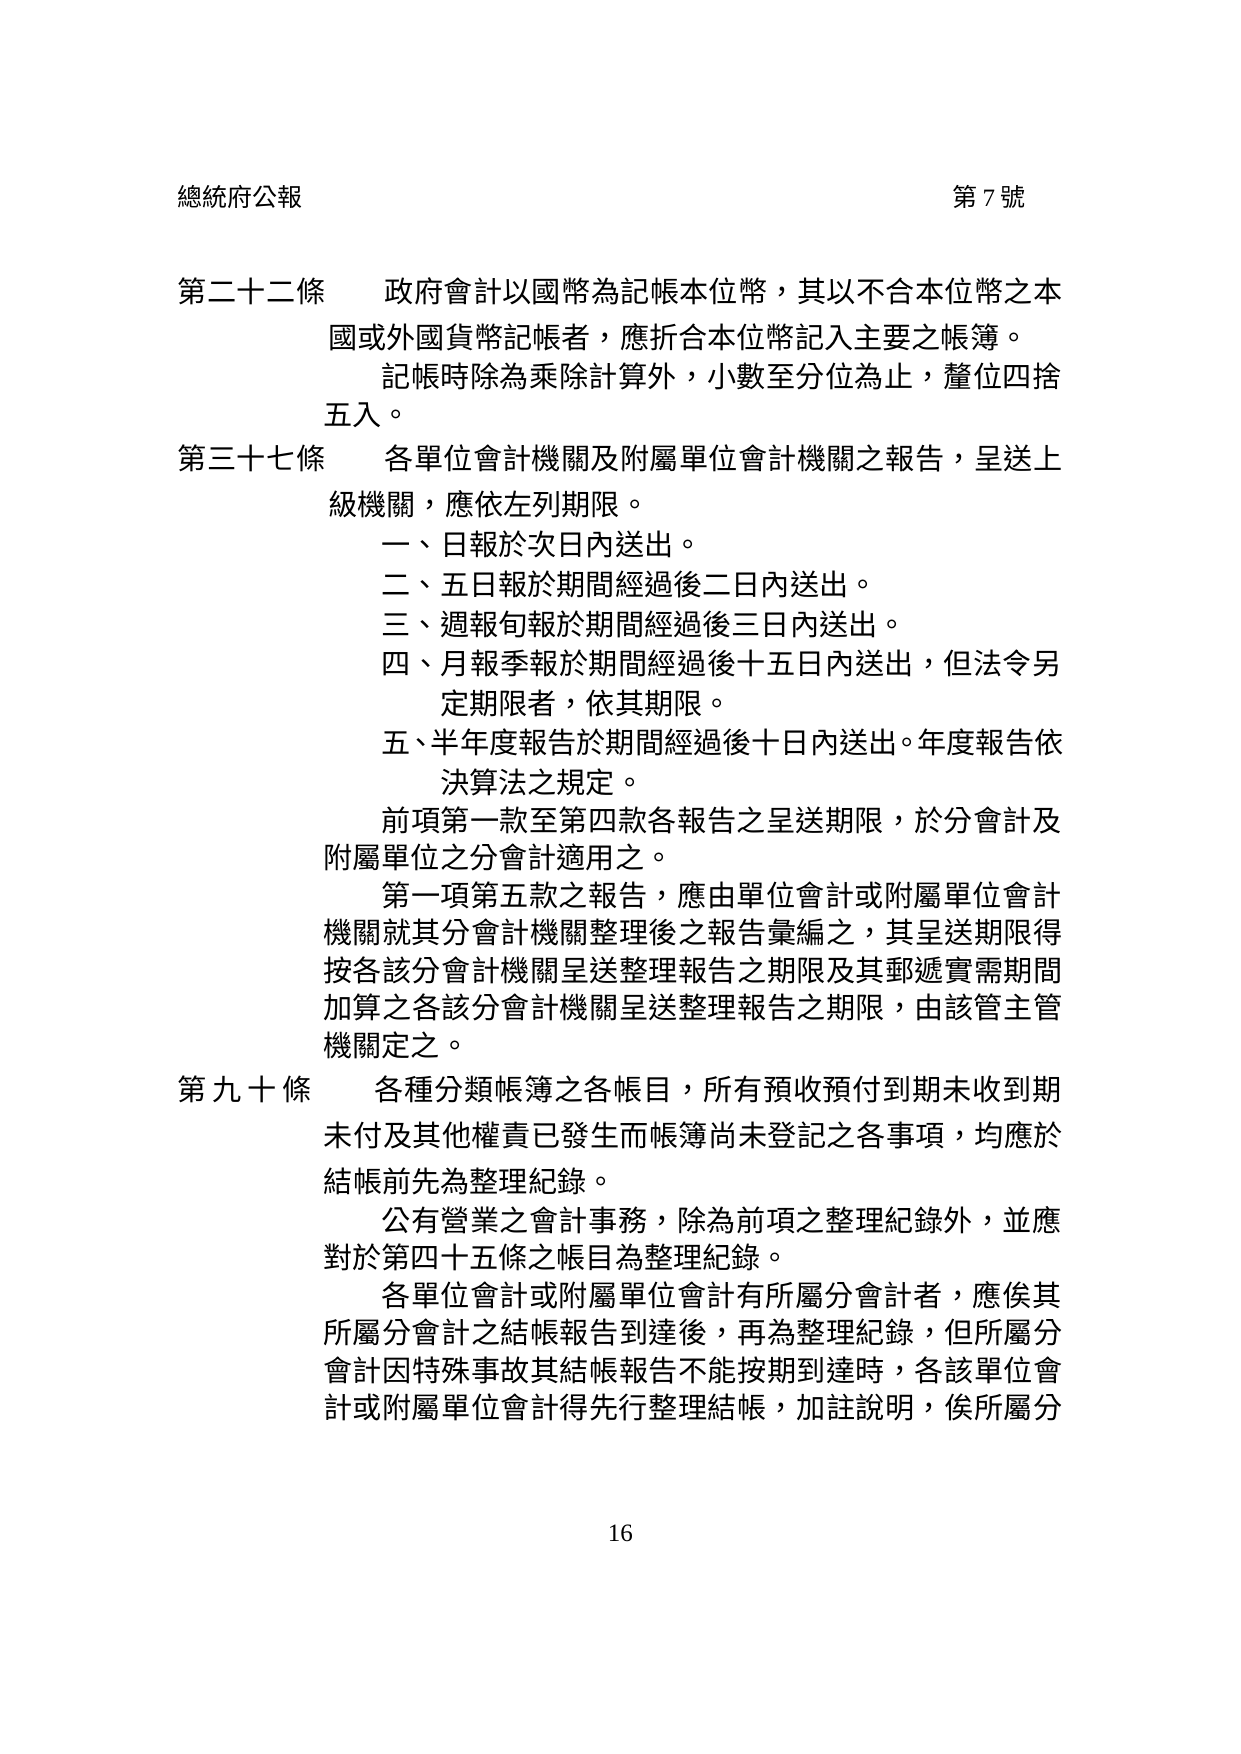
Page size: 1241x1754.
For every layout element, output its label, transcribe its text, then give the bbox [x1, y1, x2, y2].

text 四、月報季報於期間經過後十五日內送出，但法令另定期限者，依其期限。 [381, 643, 1063, 722]
text 記帳時除為乘除計算外，小數至分位為止，釐位四捨五入。 [323, 357, 1063, 432]
text 二、五日報於期間經過後二日內送出。 [381, 564, 1063, 603]
text 公有營業之會計事務，除為前項之整理紀錄外，並應對於第四十五條之帳目為整理紀錄。 [323, 1201, 1063, 1276]
text 各單位會計或附屬單位會計有所屬分會計者，應俟其所屬分會計之結帳報告到達後，再為整理紀錄，但所屬分會計因特殊事故其結帳報告不能按期到達時，各該單位會計或附屬單位會計得先行整理結帳，加註說明，俟所屬分 [323, 1276, 1063, 1426]
text 第九十條 各種分類帳簿之各帳目，所有預收預付到期未收到期未付及其他權責已發生而帳簿尚未登記之各事項，均應於結帳前先為整理紀錄。 [177, 1064, 1063, 1201]
text 第一項第五款之報告，應由單位會計或附屬單位會計機關就其分會計機關整理後之報告彙編之，其呈送期限得按各該分會計機關呈送整理報告之期限及其郵遞實需期間加算之各該分會計機關呈送整理報告之期限，由該管主管機關定之。 [323, 876, 1063, 1064]
text 第二十二條 政府會計以國幣為記帳本位幣，其以不合本位幣之本國或外國貨幣記帳者，應折合本位幣記入主要之帳簿。 [177, 266, 1063, 357]
text 三、週報旬報於期間經過後三日內送出。 [381, 603, 1063, 643]
text 五、半年度報告於期間經過後十日內送出。年度報告依決算法之規定。 [381, 722, 1063, 801]
text 前項第一款至第四款各報告之呈送期限，於分會計及附屬單位之分會計適用之。 [323, 801, 1063, 876]
text 第三十七條 各單位會計機關及附屬單位會計機關之報告，呈送上級機關，應依左列期限。 [177, 432, 1063, 524]
text 一、日報於次日內送出。 [381, 524, 1063, 564]
